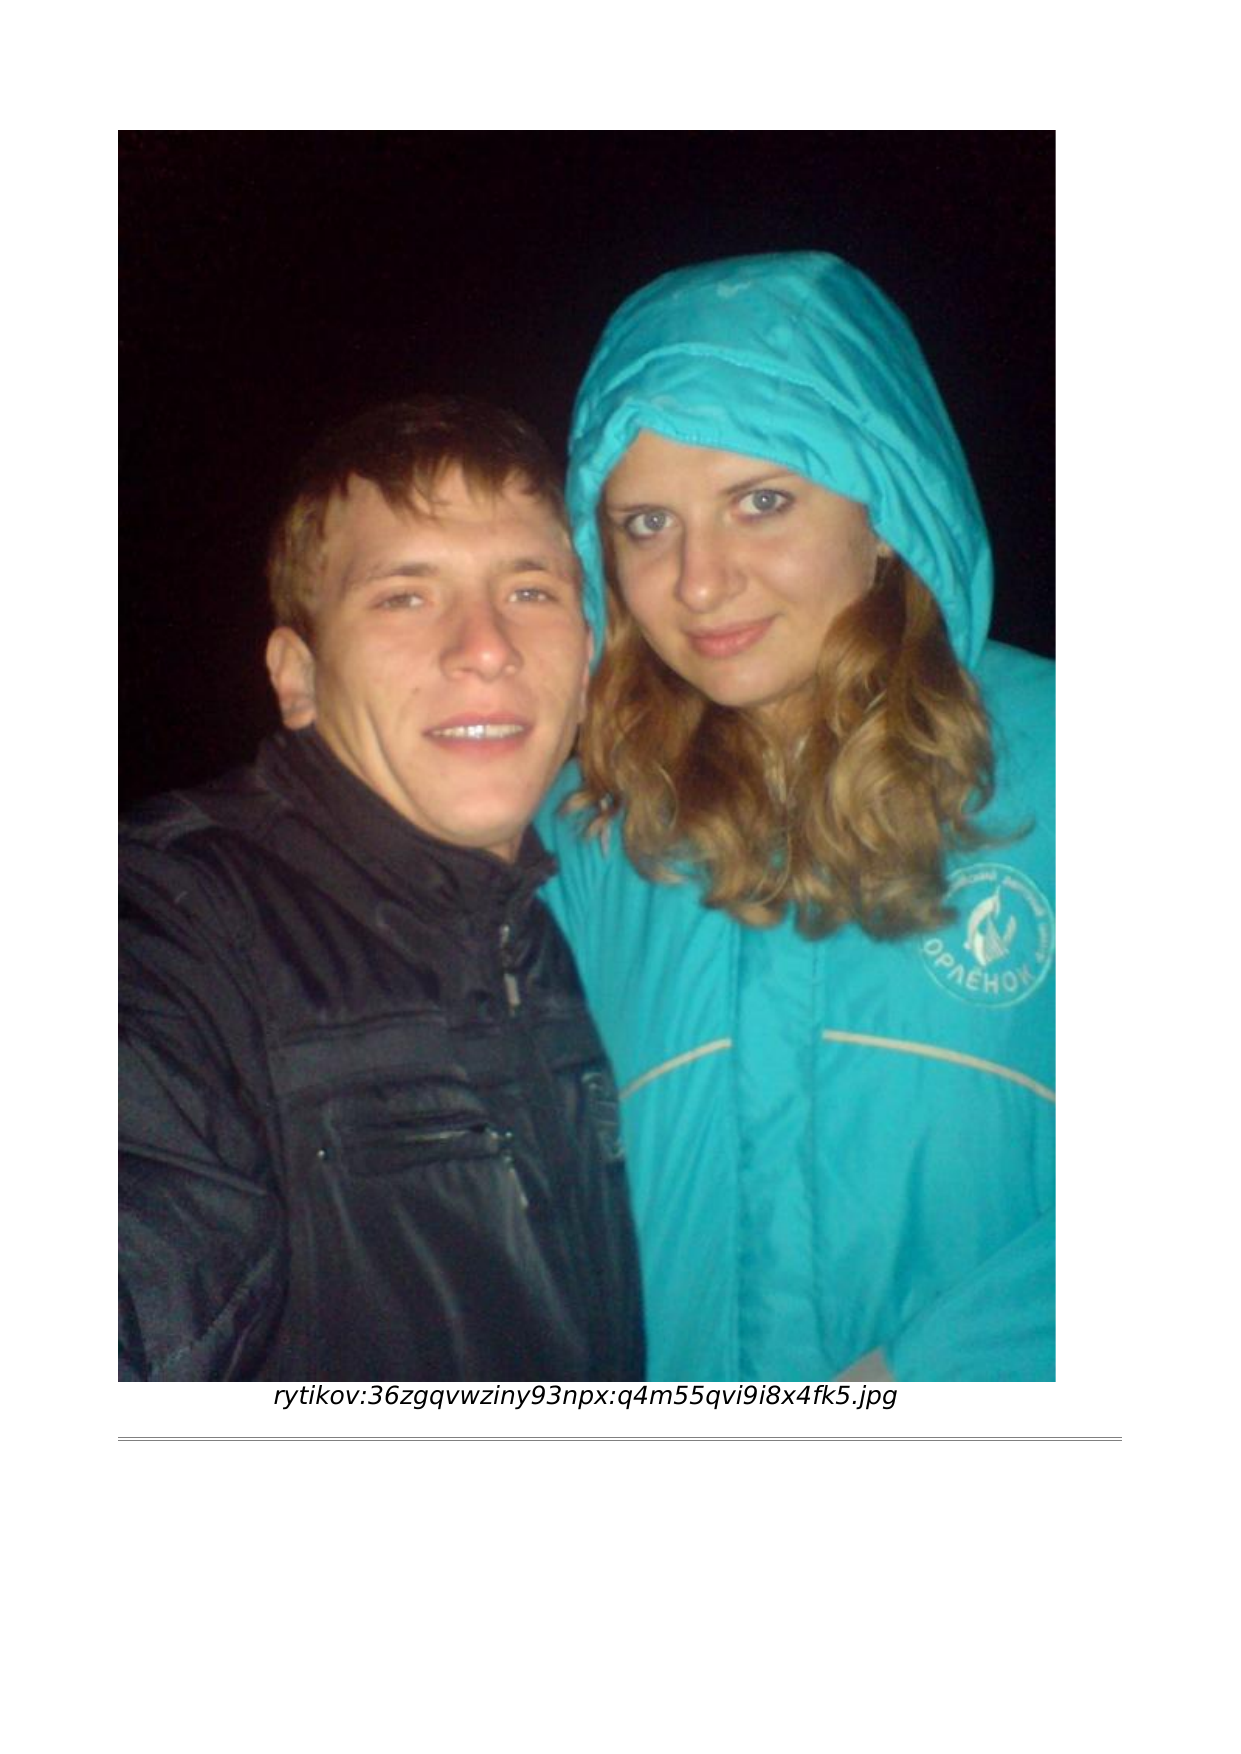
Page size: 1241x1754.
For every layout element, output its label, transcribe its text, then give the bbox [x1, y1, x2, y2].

text rytikov:36zgqvwziny93npx:q4m55qvi9i8x4fk5.jpg [118, 1382, 1056, 1410]
picture [118, 130, 1056, 1382]
